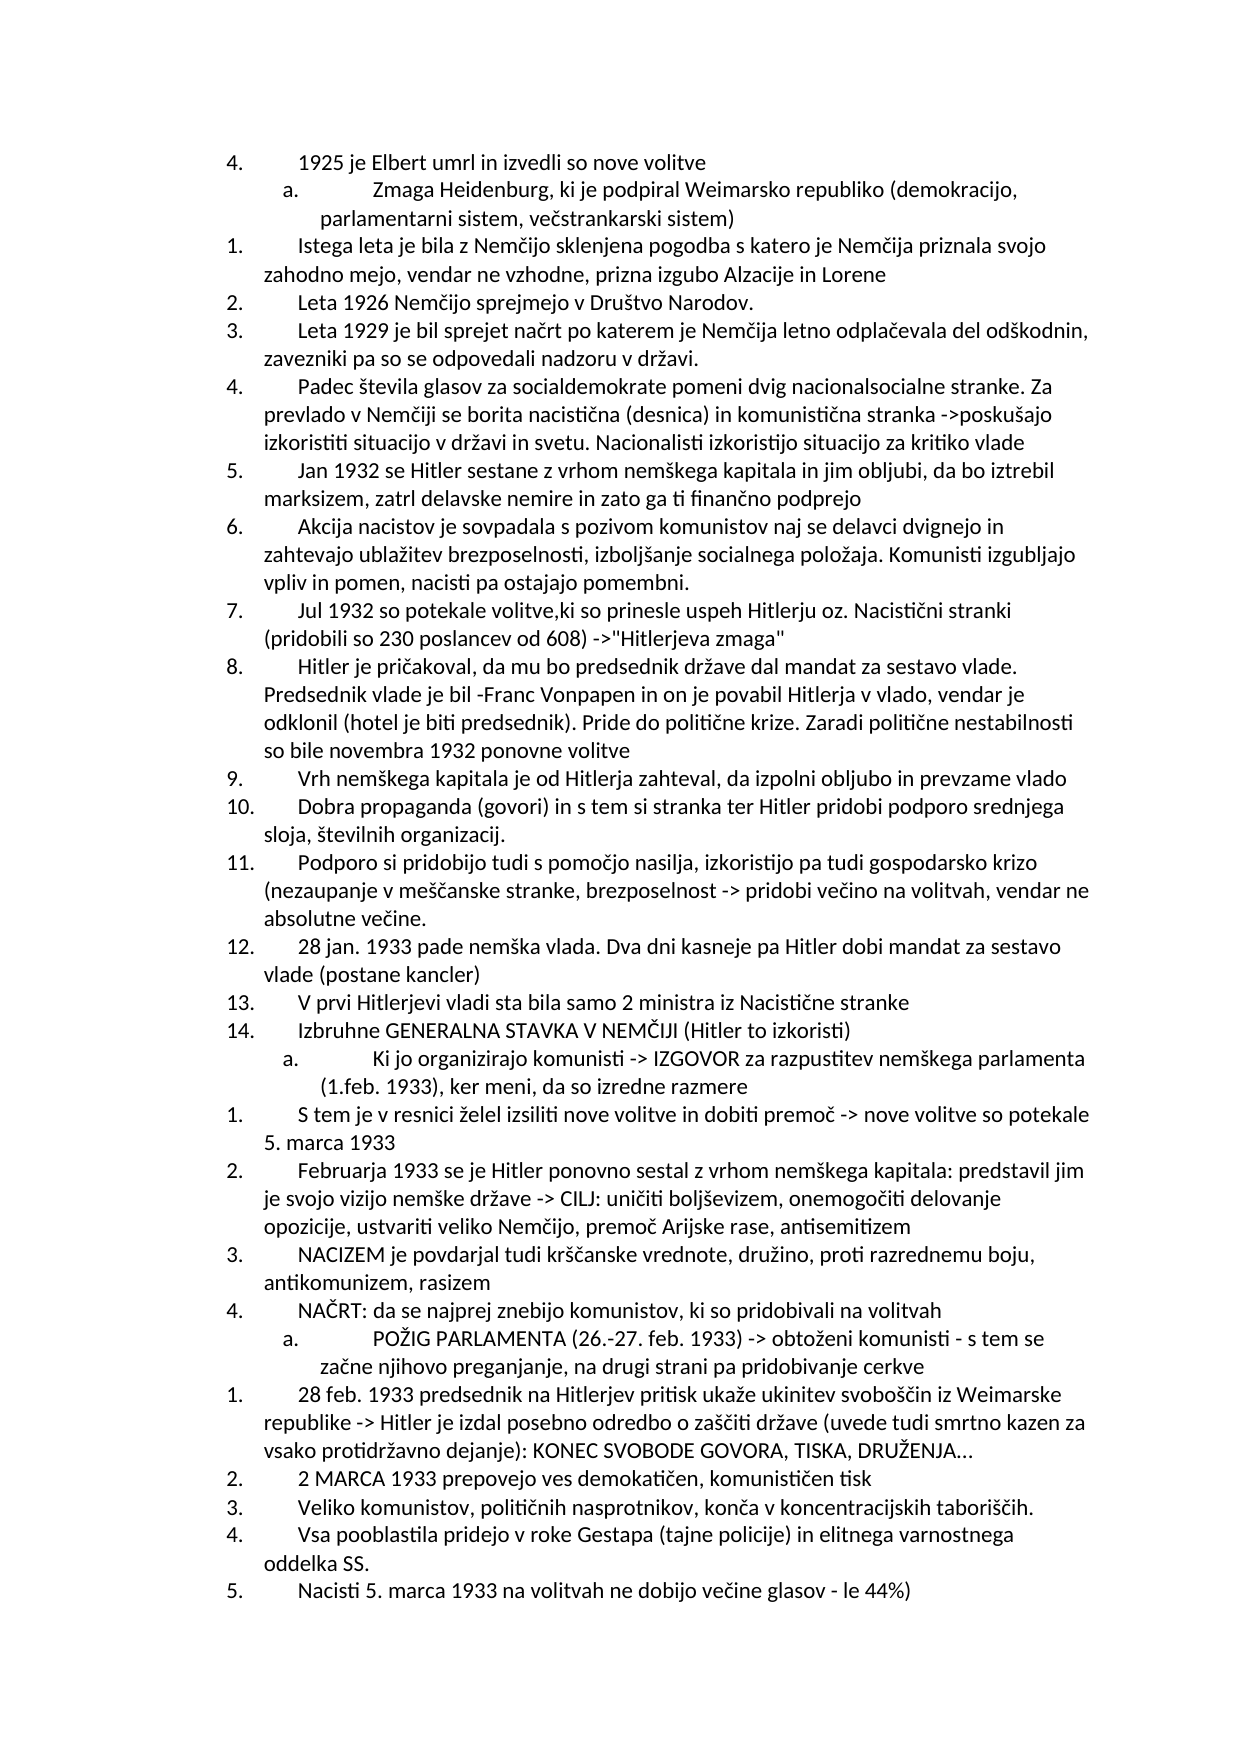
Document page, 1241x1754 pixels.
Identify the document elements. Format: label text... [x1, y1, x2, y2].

list 1925 je Elbert umrl in izvedli so nove volitve [226, 148, 1093, 176]
list Nacisti 5. marca 1933 na volitvah ne dobijo večine glasov - le 44%) [226, 1577, 1093, 1605]
list NACIZEM je povdarjal tudi krščanske vrednote, družino, proti razrednemu boju, antikomunizem, rasizem [226, 1240, 1093, 1296]
list S tem je v resnici želel izsiliti nove volitve in dobiti premoč -> nove volitve so potekale 5. marca 1933 [226, 1100, 1093, 1156]
list Jul 1932 so potekale volitve,ki so prinesle uspeh Hitlerju oz. Nacistični stranki (pridobili so 230 poslancev od 608) ->"Hitlerjeva zmaga" [226, 596, 1093, 652]
list 28 jan. 1933 pade nemška vlada. Dva dni kasneje pa Hitler dobi mandat za sestavo vlade (postane kancler) [226, 932, 1093, 988]
list Leta 1926 Nemčijo sprejmejo v Društvo Narodov. [226, 288, 1093, 316]
list Leta 1929 je bil sprejet načrt po katerem je Nemčija letno odplačevala del odškodnin, zavezniki pa so se odpovedali nadzoru v državi. [226, 316, 1093, 372]
list Dobra propaganda (govori) in s tem si stranka ter Hitler pridobi podporo srednjega sloja, številnih organizacij. [226, 792, 1093, 848]
list 2 MARCA 1933 prepovejo ves demokatičen, komunističen tisk [226, 1464, 1093, 1493]
list Istega leta je bila z Nemčijo sklenjena pogodba s katero je Nemčija priznala svojo zahodno mejo, vendar ne vzhodne, prizna izgubo Alzacije in Lorene [226, 232, 1093, 288]
list 28 feb. 1933 predsednik na Hitlerjev pritisk ukaže ukinitev svoboščin iz Weimarske republike -> Hitler je izdal posebno odredbo o zaščiti države (uvede tudi smrtno kazen za vsako protidržavno dejanje): KONEC SVOBODE GOVORA, TISKA, DRUŽENJA... [226, 1381, 1093, 1464]
list Veliko komunistov, političnih nasprotnikov, konča v koncentracijskih taboriščih. [226, 1493, 1093, 1521]
list Februarja 1933 se je Hitler ponovno sestal z vrhom nemškega kapitala: predstavil jim je svojo vizijo nemške države -> CILJ: uničiti boljševizem, onemogočiti delovanje opozicije, ustvariti veliko Nemčijo, premoč Arijske rase, antisemitizem [226, 1156, 1093, 1240]
list Akcija nacistov je sovpadala s pozivom komunistov naj se delavci dvignejo in zahtevajo ublažitev brezposelnosti, izboljšanje socialnega položaja. Komunisti izgubljajo vpliv in pomen, nacisti pa ostajajo pomembni. [226, 512, 1093, 596]
list Izbruhne GENERALNA STAVKA V NEMČIJI (Hitler to izkoristi) [226, 1016, 1093, 1044]
list Padec števila glasov za socialdemokrate pomeni dvig nacionalsocialne stranke. Za prevlado v Nemčiji se borita nacistična (desnica) in komunistična stranka ->poskušajo izkoristiti situacijo v državi in svetu. Nacionalisti izkoristijo situacijo za kritiko vlade [226, 372, 1093, 456]
list POŽIG PARLAMENTA (26.-27. feb. 1933) -> obtoženi komunisti - s tem se začne njihovo preganjanje, na drugi strani pa pridobivanje cerkve [282, 1324, 1093, 1381]
list V prvi Hitlerjevi vladi sta bila samo 2 ministra iz Nacistične stranke [226, 988, 1093, 1016]
list Zmaga Heidenburg, ki je podpiral Weimarsko republiko (demokracijo, parlamentarni sistem, večstrankarski sistem) [282, 176, 1093, 232]
list Podporo si pridobijo tudi s pomočjo nasilja, izkoristijo pa tudi gospodarsko krizo (nezaupanje v meščanske stranke, brezposelnost -> pridobi večino na volitvah, vendar ne absolutne večine. [226, 848, 1093, 932]
list Hitler je pričakoval, da mu bo predsednik države dal mandat za sestavo vlade. Predsednik vlade je bil -Franc Vonpapen in on je povabil Hitlerja v vlado, vendar je odklonil (hotel je biti predsednik). Pride do politične krize. Zaradi politične nestabilnosti so bile novembra 1932 ponovne volitve [226, 652, 1093, 764]
list Ki jo organizirajo komunisti -> IZGOVOR za razpustitev nemškega parlamenta (1.feb. 1933), ker meni, da so izredne razmere [282, 1044, 1093, 1100]
list Vsa pooblastila pridejo v roke Gestapa (tajne policije) in elitnega varnostnega oddelka SS. [226, 1521, 1093, 1577]
list Jan 1932 se Hitler sestane z vrhom nemškega kapitala in jim obljubi, da bo iztrebil marksizem, zatrl delavske nemire in zato ga ti finančno podprejo [226, 456, 1093, 512]
list NAČRT: da se najprej znebijo komunistov, ki so pridobivali na volitvah [226, 1296, 1093, 1324]
list Vrh nemškega kapitala je od Hitlerja zahteval, da izpolni obljubo in prevzame vlado [226, 764, 1093, 792]
